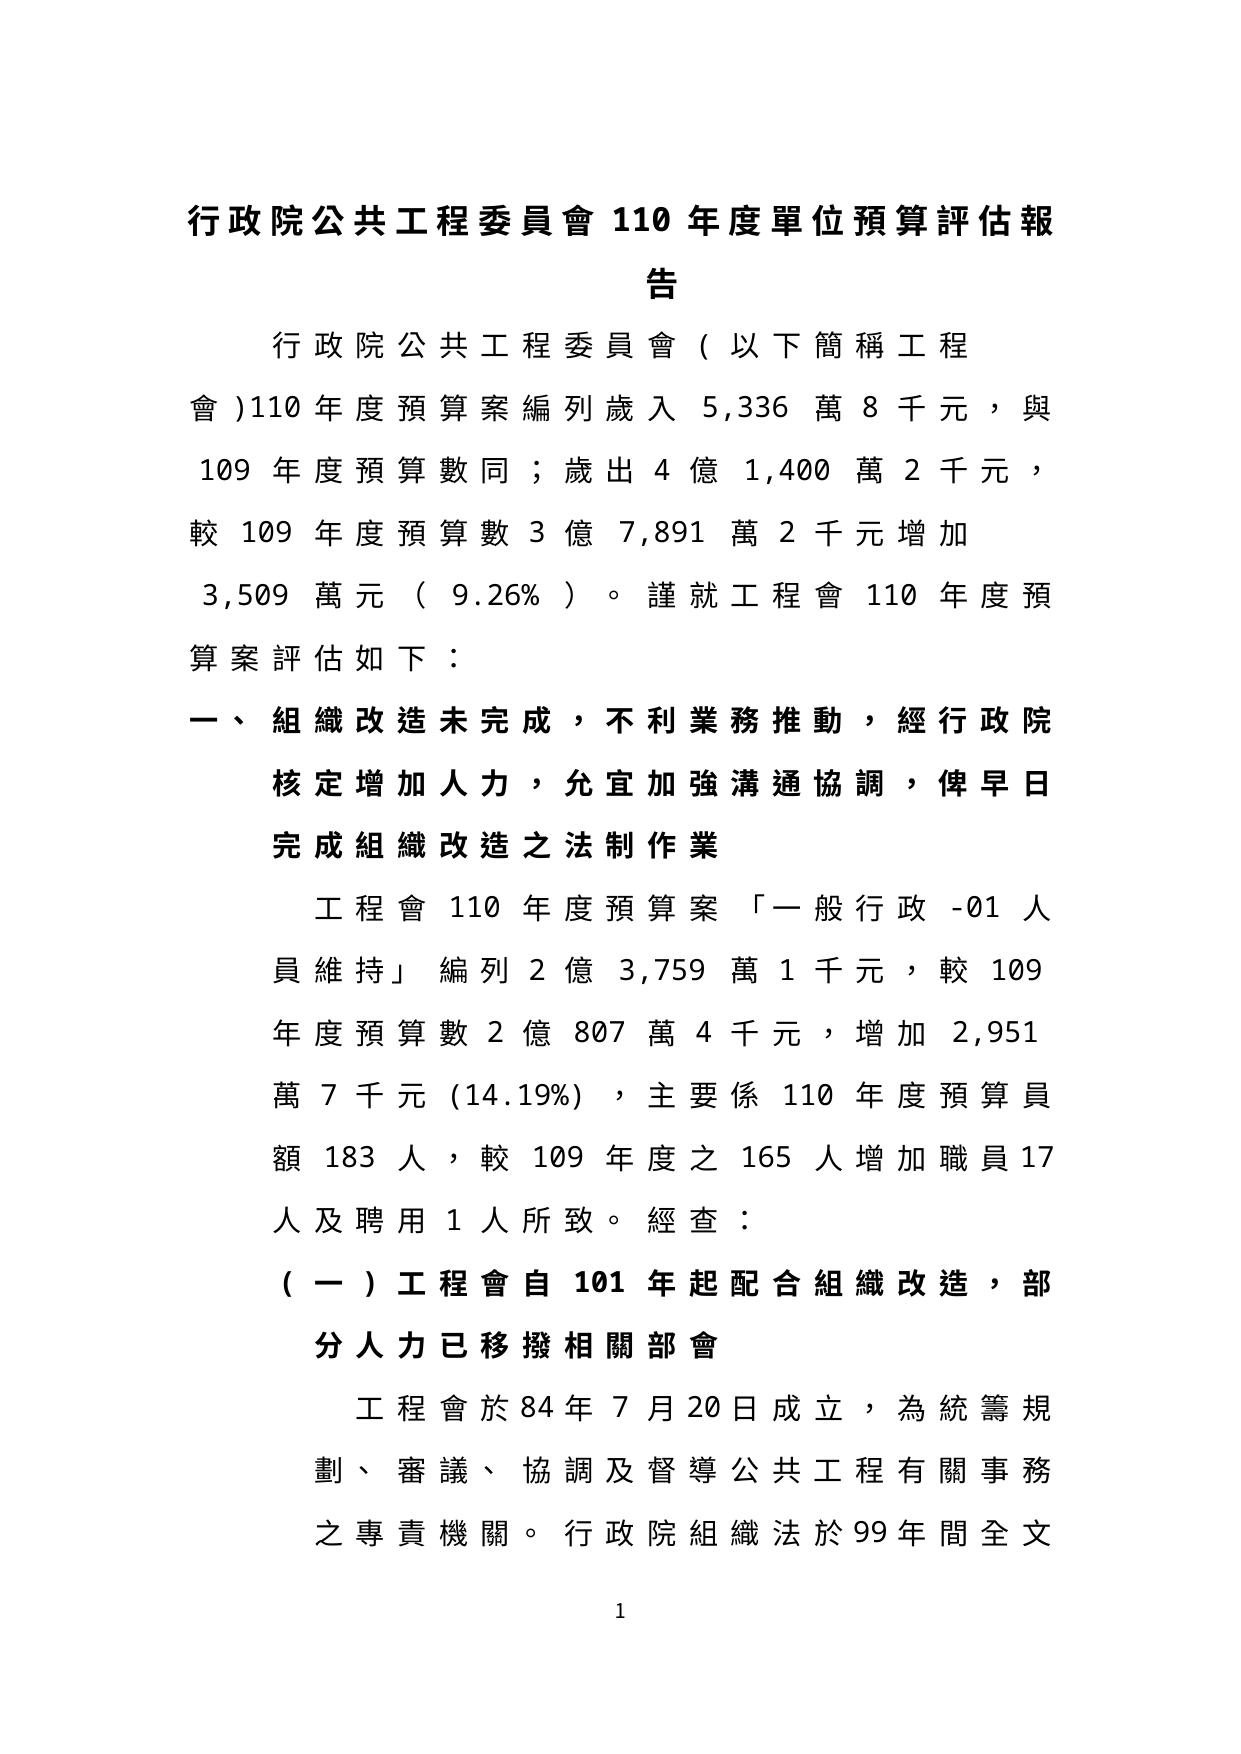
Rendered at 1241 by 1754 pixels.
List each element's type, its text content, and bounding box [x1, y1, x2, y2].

text 行政院公共工程委員會110年度單位預算評估報告 [183, 177, 1058, 302]
text 行政院公共工程委員會(以下簡稱工程會)110年度預算案編列歲入5,336萬8千元，與109年度預算數同；歲出4億1,400萬2千元，較109年度預算數3億7,891萬2千元增加3,509萬元（9.26%）。謹就工程會110年度預算案評估如下： [183, 302, 1058, 677]
text 一、組織改造未完成，不利業務推動，經行政院核定增加人力，允宜加強溝通協調，俾早日完成組織改造之法制作業 [183, 677, 1058, 865]
text (一)工程會自101年起配合組織改造，部分人力已移撥相關部會 [242, 1240, 1058, 1365]
text 工程會110年度預算案「一般行政-01人員維持」編列2億3,759萬1千元，較109年度預算數2億807萬4千元，增加2,951萬7千元(14.19%)，主要係110年度預算員額183人，較109年度之165人增加職員17人及聘用1人所致。經查： [242, 865, 1058, 1240]
text 工程會於84年7月20日成立，為統籌規劃、審議、協調及督導公共工程有關事務之專責機關。行政院組織法於99年間全文 [271, 1365, 1058, 1552]
